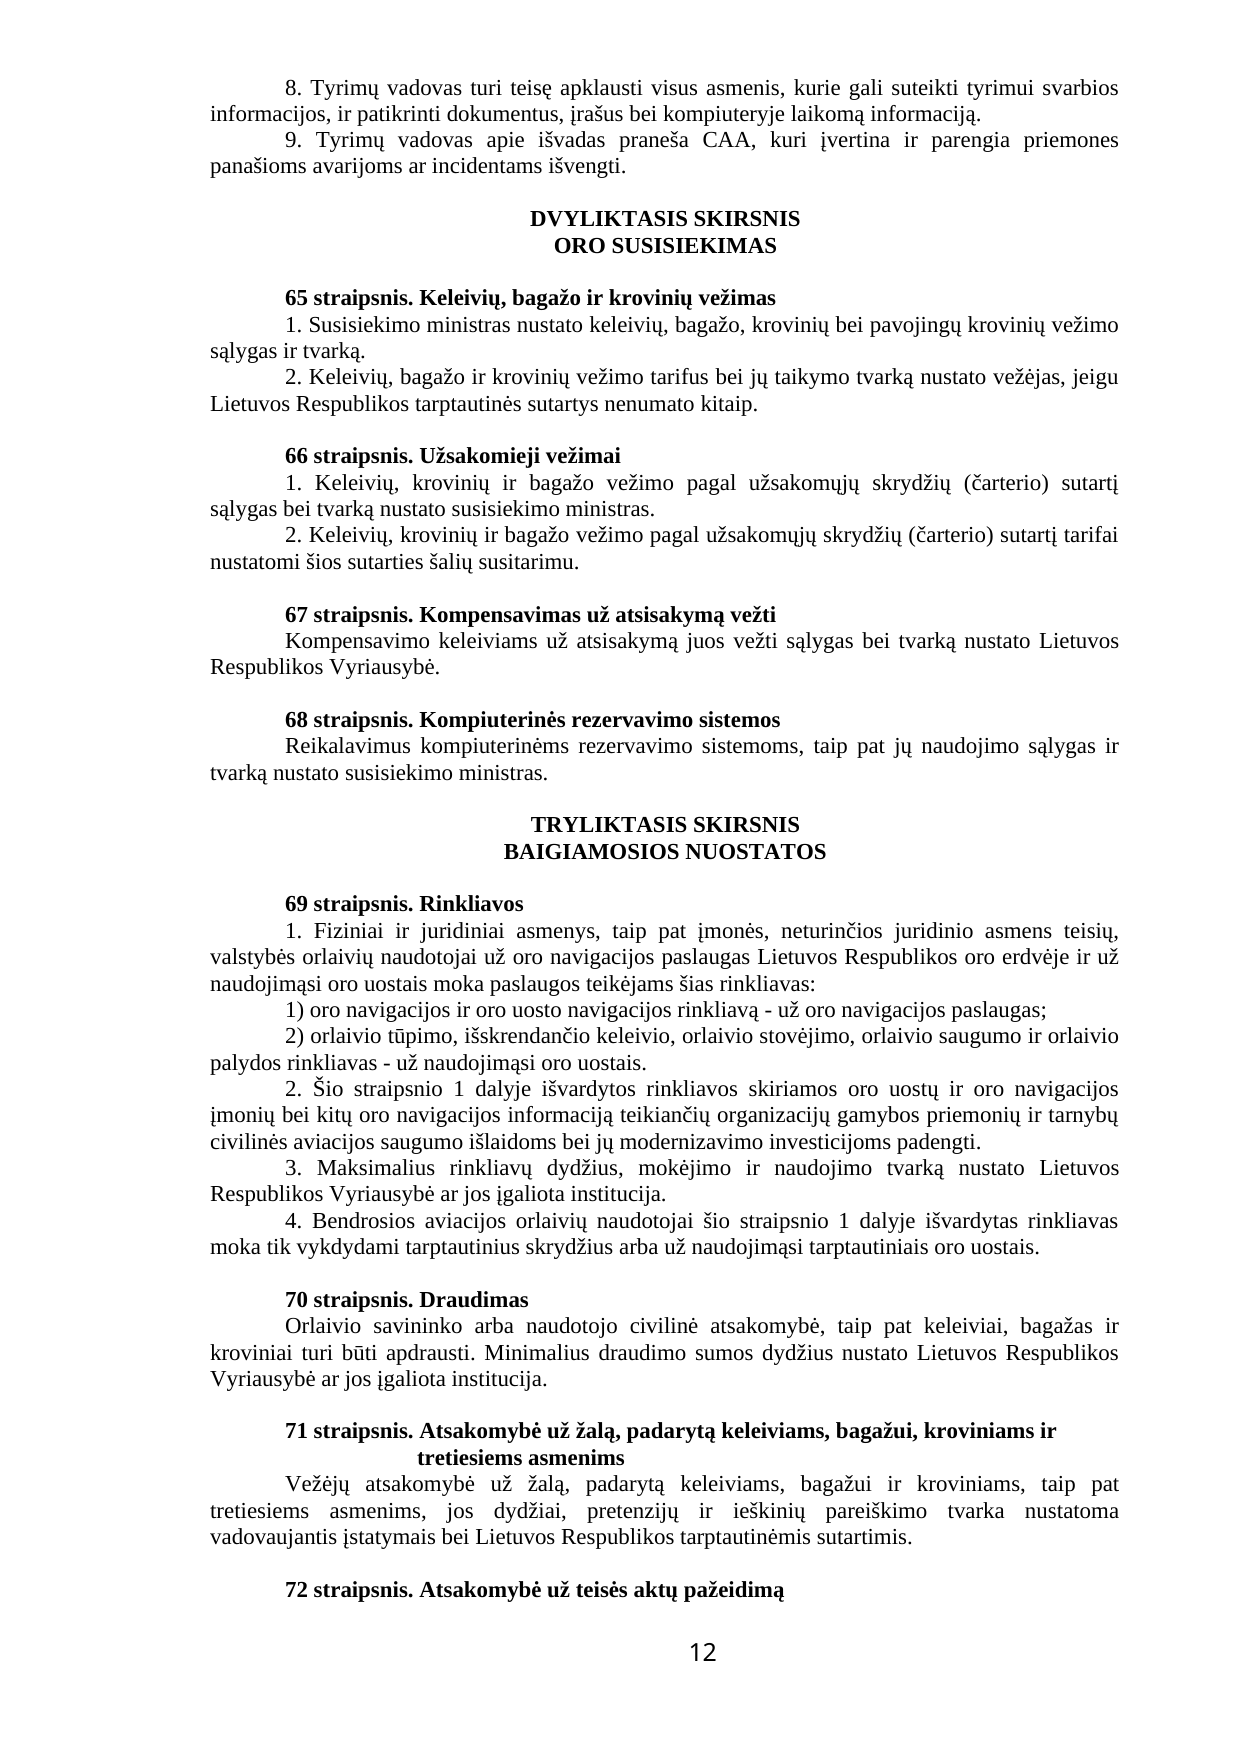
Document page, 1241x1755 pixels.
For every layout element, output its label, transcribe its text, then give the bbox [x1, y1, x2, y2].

text 65 straipsnis. Keleivių, bagažo ir krovinių vežimas [210, 284, 1120, 311]
text DVYLIKTASIS SKIRSNIS [210, 205, 1120, 232]
text 66 straipsnis. Užsakomieji vežimai [210, 442, 1120, 469]
text 2. Šio straipsnio 1 dalyje išvardytos rinkliavos skiriamos oro uostų ir oro navigacijos įmonių bei kitų oro navigacijos informaciją teikiančių organizacijų gamybos priemonių ir tarnybų civilinės aviacijos saugumo išlaidoms bei jų modernizavimo investicijoms padengti. [210, 1075, 1120, 1154]
text 1. Susisiekimo ministras nustato keleivių, bagažo, krovinių bei pavojingų krovinių vežimo sąlygas ir tvarką. [210, 311, 1120, 363]
text 3. Maksimalius rinkliavų dydžius, mokėjimo ir naudojimo tvarką nustato Lietuvos Respublikos Vyriausybė ar jos įgaliota institucija. [210, 1154, 1120, 1207]
text Reikalavimus kompiuterinėms rezervavimo sistemoms, taip pat jų naudojimo sąlygas ir tvarką nustato susisiekimo ministras. [210, 732, 1120, 785]
text 71 straipsnis. Atsakomybė už žalą, padarytą keleiviams, bagažui, kroviniams ir [285, 1418, 1120, 1444]
text 2. Keleivių, krovinių ir bagažo vežimo pagal užsakomųjų skrydžių (čarterio) sutartį tarifai nustatomi šios sutarties šalių susitarimu. [210, 522, 1120, 574]
text BAIGIAMOSIOS NUOSTATOS [210, 838, 1120, 864]
text Kompensavimo keleiviams už atsisakymą juos vežti sąlygas bei tvarką nustato Lietuvos Respublikos Vyriausybė. [210, 627, 1120, 680]
text Vežėjų atsakomybė už žalą, padarytą keleiviams, bagažui ir kroviniams, taip pat tretiesiems asmenims, jos dydžiai, pretenzijų ir ieškinių pareiškimo tvarka nustatoma vadovaujantis įstatymais bei Lietuvos Respublikos tarptautinėmis sutartimis. [210, 1470, 1120, 1549]
text 2. Keleivių, bagažo ir krovinių vežimo tarifus bei jų taikymo tvarką nustato vežėjas, jeigu Lietuvos Respublikos tarptautinės sutartys nenumato kitaip. [210, 363, 1120, 416]
subtitle ORO SUSISIEKIMAS [210, 232, 1120, 258]
text 8. Tyrimų vadovas turi teisę apklausti visus asmenis, kurie gali suteikti tyrimui svarbios informacijos, ir patikrinti dokumentus, įrašus bei kompiuteryje laikomą informaciją. [210, 73, 1120, 126]
text 4. Bendrosios aviacijos orlaivių naudotojai šio straipsnio 1 dalyje išvardytas rinkliavas moka tik vykdydami tarptautinius skrydžius arba už naudojimąsi tarptautiniais oro uostais. [210, 1207, 1120, 1259]
text 72 straipsnis. Atsakomybė už teisės aktų pažeidimą [210, 1576, 1120, 1602]
text Orlaivio savininko arba naudotojo civilinė atsakomybė, taip pat keleiviai, bagažas ir kroviniai turi būti apdrausti. Minimalius draudimo sumos dydžius nustato Lietuvos Respublikos Vyriausybė ar jos įgaliota institucija. [210, 1312, 1120, 1391]
text tretiesiems asmenims [417, 1444, 1120, 1470]
text 9. Tyrimų vadovas apie išvadas praneša CAA, kuri įvertina ir parengia priemones panašioms avarijoms ar incidentams išvengti. [210, 126, 1120, 179]
text 69 straipsnis. Rinkliavos [210, 891, 1120, 917]
text 1. Fiziniai ir juridiniai asmenys, taip pat įmonės, neturinčios juridinio asmens teisių, valstybės orlaivių naudotojai už oro navigacijos paslaugas Lietuvos Respublikos oro erdvėje ir už naudojimąsi oro uostais moka paslaugos teikėjams šias rinkliavas: [210, 917, 1120, 996]
text 70 straipsnis. Draudimas [210, 1286, 1120, 1312]
text 2) orlaivio tūpimo, išskrendančio keleivio, orlaivio stovėjimo, orlaivio saugumo ir orlaivio palydos rinkliavas - už naudojimąsi oro uostais. [210, 1022, 1120, 1075]
text 1) oro navigacijos ir oro uosto navigacijos rinkliavą - už oro navigacijos paslaugas; [210, 996, 1120, 1022]
text 67 straipsnis. Kompensavimas už atsisakymą vežti [210, 601, 1120, 627]
text 68 straipsnis. Kompiuterinės rezervavimo sistemos [210, 706, 1120, 732]
text 1. Keleivių, krovinių ir bagažo vežimo pagal užsakomųjų skrydžių (čarterio) sutartį sąlygas bei tvarką nustato susisiekimo ministras. [210, 469, 1120, 522]
text TRYLIKTASIS SKIRSNIS [210, 811, 1120, 838]
